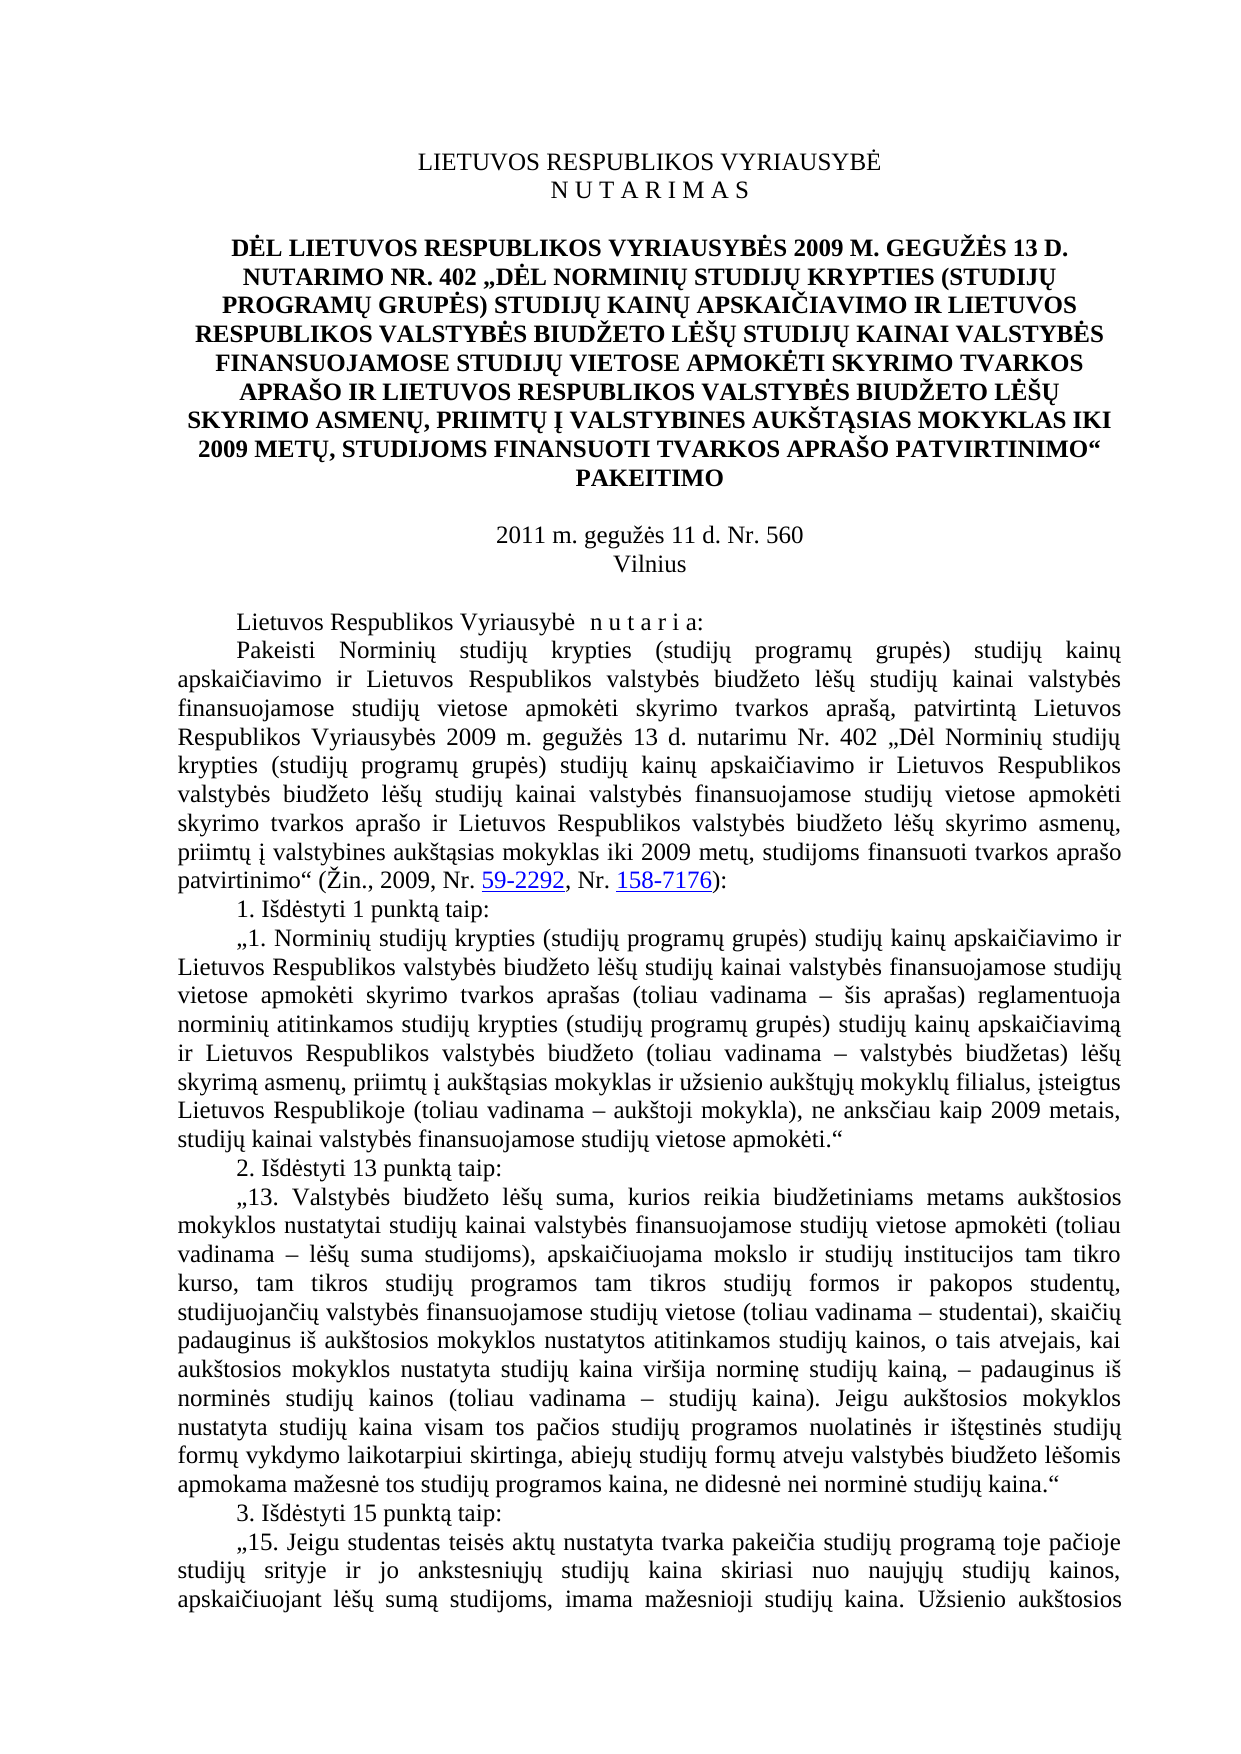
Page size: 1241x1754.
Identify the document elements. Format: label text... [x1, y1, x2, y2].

text Lietuvos Respublikos Vyriausybė nutaria: [177, 607, 1122, 636]
text „1. Norminių studijų krypties (studijų programų grupės) studijų kainų apskaičiavimo ir Lietuvos Respublikos valstybės biudžeto lėšų studijų kainai valstybės finansuojamose studijų vietose apmokėti skyrimo tvarkos aprašas (toliau vadinama – šis aprašas) reglamentuoja norminių atitinkamos studijų krypties (studijų programų grupės) studijų kainų apskaičiavimą ir Lietuvos Respublikos valstybės biudžeto (toliau vadinama – valstybės biudžetas) lėšų skyrimą asmenų, priimtų į aukštąsias mokyklas ir užsienio aukštųjų mokyklų filialus, įsteigtus Lietuvos Respublikoje (toliau vadinama – aukštoji mokykla), ne anksčiau kaip 2009 metais, studijų kainai valstybės finansuojamose studijų vietose apmokėti.“ [177, 923, 1122, 1153]
text „15. Jeigu studentas teisės aktų nustatyta tvarka pakeičia studijų programą toje pačioje studijų srityje ir jo ankstesniųjų studijų kaina skiriasi nuo naujųjų studijų kainos, apskaičiuojant lėšų sumą studijoms, imama mažesnioji studijų kaina. Užsienio aukštosios [177, 1527, 1122, 1613]
text Vilnius [177, 549, 1122, 578]
text 2011 m. gegužės 11 d. Nr. 560 [177, 521, 1122, 549]
text 1. Išdėstyti 1 punktą taip: [177, 894, 1122, 923]
text 2. Išdėstyti 13 punktą taip: [177, 1153, 1122, 1182]
text NUTARIMAS [177, 176, 1122, 204]
text Pakeisti Norminių studijų krypties (studijų programų grupės) studijų kainų apskaičiavimo ir Lietuvos Respublikos valstybės biudžeto lėšų studijų kainai valstybės finansuojamose studijų vietose apmokėti skyrimo tvarkos aprašą, patvirtintą Lietuvos Respublikos Vyriausybės 2009 m. gegužės 13 d. nutarimu Nr. 402 „Dėl Norminių studijų krypties (studijų programų grupės) studijų kainų apskaičiavimo ir Lietuvos Respublikos valstybės biudžeto lėšų studijų kainai valstybės finansuojamose studijų vietose apmokėti skyrimo tvarkos aprašo ir Lietuvos Respublikos valstybės biudžeto lėšų skyrimo asmenų, priimtų į valstybines aukštąsias mokyklas iki 2009 metų, studijoms finansuoti tvarkos aprašo patvirtinimo“ (Žin., 2009, Nr. 59-2292, Nr. 158-7176): [177, 636, 1122, 894]
text 3. Išdėstyti 15 punktą taip: [177, 1498, 1122, 1527]
text Lietuvos Respublikos Vyriausybė [177, 147, 1122, 176]
text „13. Valstybės biudžeto lėšų suma, kurios reikia biudžetiniams metams aukštosios mokyklos nustatytai studijų kainai valstybės finansuojamose studijų vietose apmokėti (toliau vadinama – lėšų suma studijoms), apskaičiuojama mokslo ir studijų institucijos tam tikro kurso, tam tikros studijų programos tam tikros studijų formos ir pakopos studentų, studijuojančių valstybės finansuojamose studijų vietose (toliau vadinama – studentai), skaičių padauginus iš aukštosios mokyklos nustatytos atitinkamos studijų kainos, o tais atvejais, kai aukštosios mokyklos nustatyta studijų kaina viršija norminę studijų kainą, – padauginus iš norminės studijų kainos (toliau vadinama – studijų kaina). Jeigu aukštosios mokyklos nustatyta studijų kaina visam tos pačios studijų programos nuolatinės ir ištęstinės studijų formų vykdymo laikotarpiui skirtinga, abiejų studijų formų atveju valstybės biudžeto lėšomis apmokama mažesnė tos studijų programos kaina, ne didesnė nei norminė studijų kaina.“ [177, 1182, 1122, 1498]
text DĖL Lietuvos Respublikos VYRIAUSYBĖS 2009 M. GEGUŽĖS 13 D. NUTARIMO NR. 402 „DĖL NORMINIŲ STUDIJŲ KRYPTIES (STUDIJŲ PROGRAMŲ GRUPĖS) STUDIJŲ KAINŲ APSKAIČIAVIMO IR LIETUVOS RESPUBLIKOS VALSTYBĖS BIUDŽETO LĖŠŲ STUDIJŲ KAINAI VALSTYBĖS FINANSUOJAMOSE STUDIJŲ VIETOSE APMOKĖTI SKYRIMO TVARKOS APRAŠO IR LIETUVOS RESPUBLIKOS VALSTYBĖS BIUDŽETO LĖŠŲ SKYRIMO ASMENŲ, PRIIMTŲ Į VALSTYBINES AUKŠTĄSIAS MOKYKLAS IKI 2009 METŲ, STUDIJOMS FINANSUOTI TVARKOS APRAŠO PATVIRTINIMO“ PAKEITIMO [177, 233, 1122, 492]
